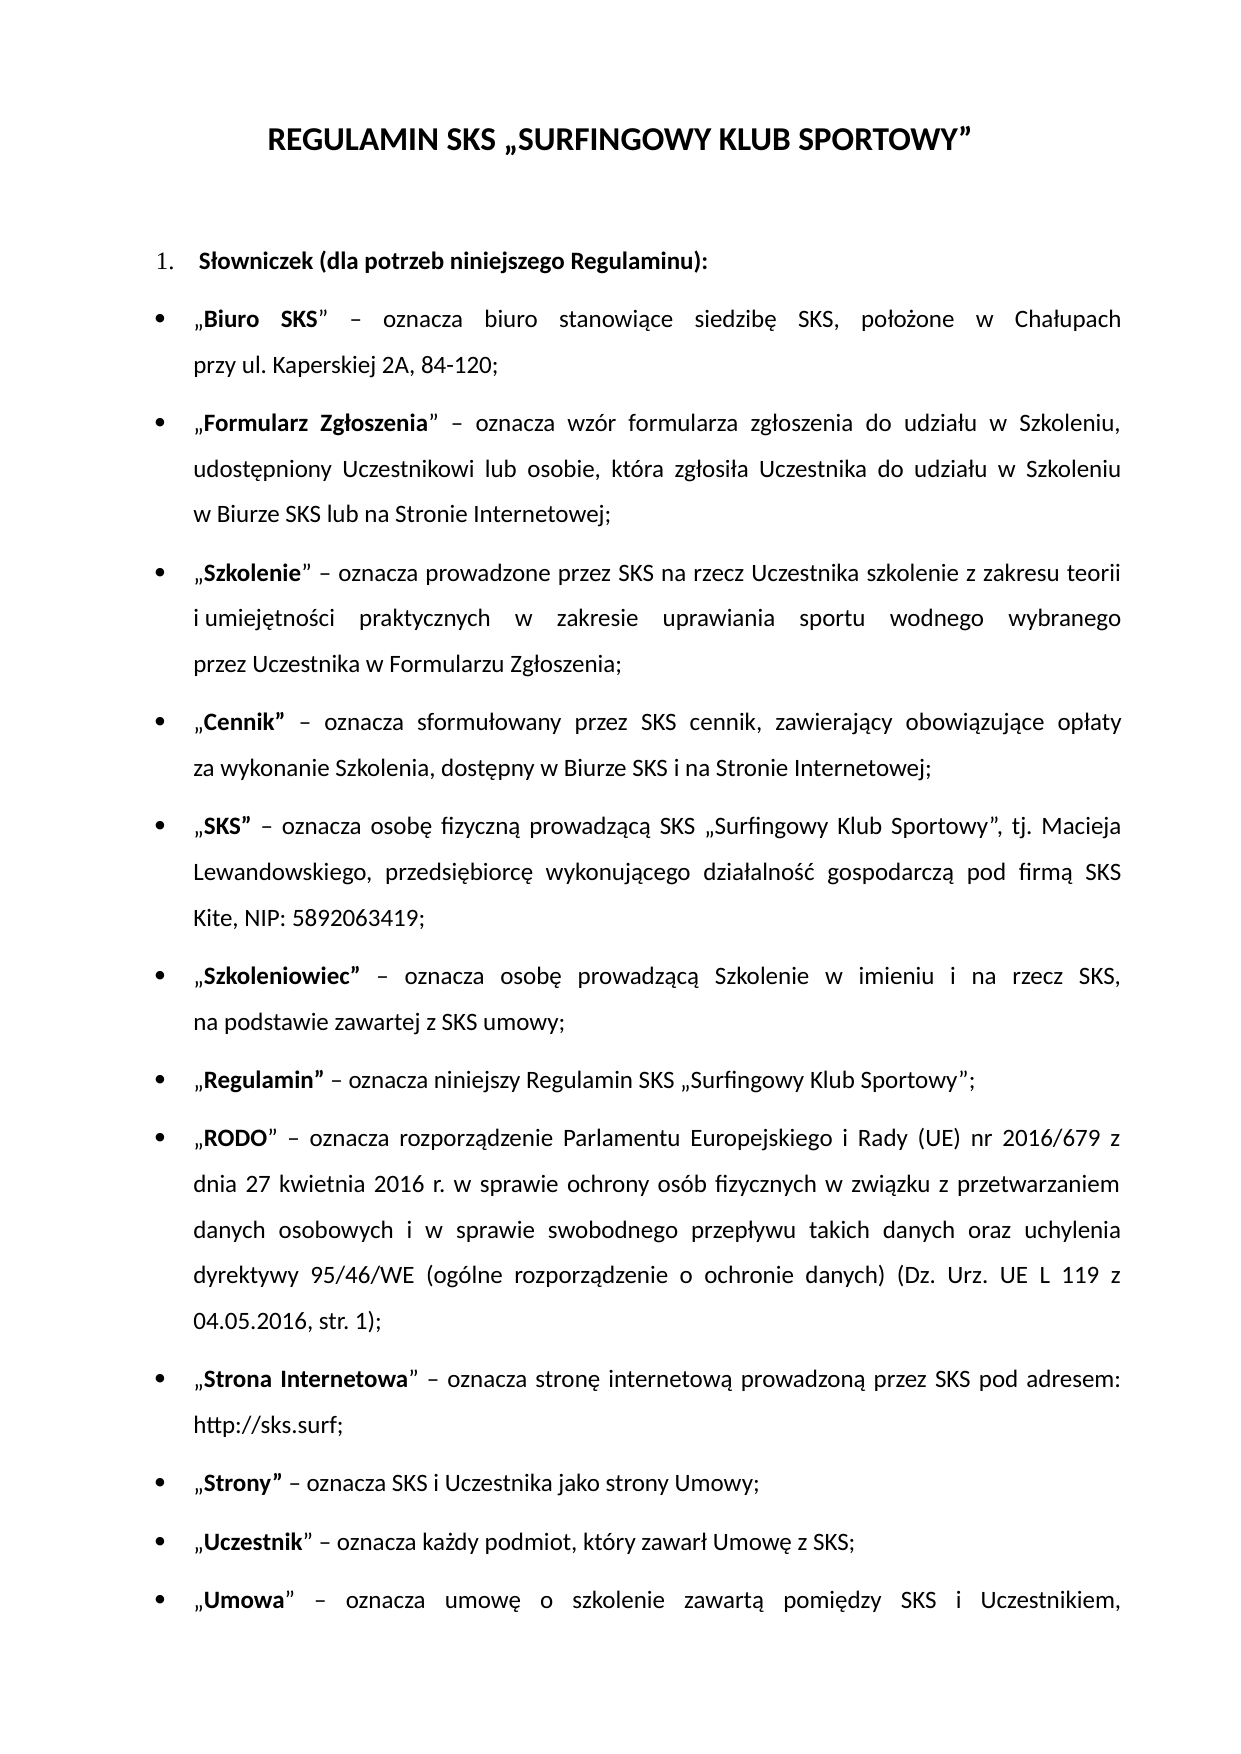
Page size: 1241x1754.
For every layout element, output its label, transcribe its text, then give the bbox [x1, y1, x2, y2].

text REGULAMIN SKS „SURFINGOWY KLUB SPORTOWY” [118, 118, 1122, 159]
list „Regulamin” – oznacza niniejszy Regulamin SKS „Surfingowy Klub Sportowy”; [156, 1064, 1122, 1094]
list „Biuro SKS” – oznacza biuro stanowiące siedzibę SKS, położone w Chałupach przy ul. Kaperskiej 2A, 84-120; [156, 303, 1122, 379]
list „RODO” – oznacza rozporządzenie Parlamentu Europejskiego i Rady (UE) nr 2016/679 z dnia 27 kwietnia 2016 r. w sprawie ochrony osób fizycznych w związku z przetwarzaniem danych osobowych i w sprawie swobodnego przepływu takich danych oraz uchylenia dyrektywy 95/46/WE (ogólne rozporządzenie o ochronie danych) (Dz. Urz. UE L 119 z 04.05.2016, str. 1); [156, 1122, 1122, 1336]
list „Strony” – oznacza SKS i Uczestnika jako strony Umowy; [156, 1467, 1122, 1498]
list „SKS” – oznacza osobę fizyczną prowadzącą SKS „Surfingowy Klub Sportowy”, tj. Macieja Lewandowskiego, przedsiębiorcę wykonującego działalność gospodarczą pod firmą SKS Kite, NIP: 5892063419; [156, 810, 1122, 932]
list „Szkolenie” – oznacza prowadzone przez SKS na rzecz Uczestnika szkolenie z zakresu teorii i umiejętności praktycznych w zakresie uprawiania sportu wodnego wybranego przez Uczestnika w Formularzu Zgłoszenia; [156, 557, 1122, 679]
list „Formularz Zgłoszenia” – oznacza wzór formularza zgłoszenia do udziału w Szkoleniu, udostępniony Uczestnikowi lub osobie, która zgłosiła Uczestnika do udziału w Szkoleniu w Biurze SKS lub na Stronie Internetowej; [156, 407, 1122, 529]
list „Strona Internetowa” – oznacza stronę internetową prowadzoną przez SKS pod adresem: http://sks.surf; [156, 1363, 1122, 1440]
list „Cennik” – oznacza sformułowany przez SKS cennik, zawierający obowiązujące opłaty za wykonanie Szkolenia, dostępny w Biurze SKS i na Stronie Internetowej; [156, 706, 1122, 783]
list „Uczestnik” – oznacza każdy podmiot, który zawarł Umowę z SKS; [156, 1526, 1122, 1556]
list „Umowa” – oznacza umowę o szkolenie zawartą pomiędzy SKS i Uczestnikiem, [156, 1584, 1122, 1614]
list Słowniczek (dla potrzeb niniejszego Regulaminu): [156, 245, 1122, 275]
list „Szkoleniowiec” – oznacza osobę prowadzącą Szkolenie w imieniu i na rzecz SKS, na podstawie zawartej z SKS umowy; [156, 960, 1122, 1036]
